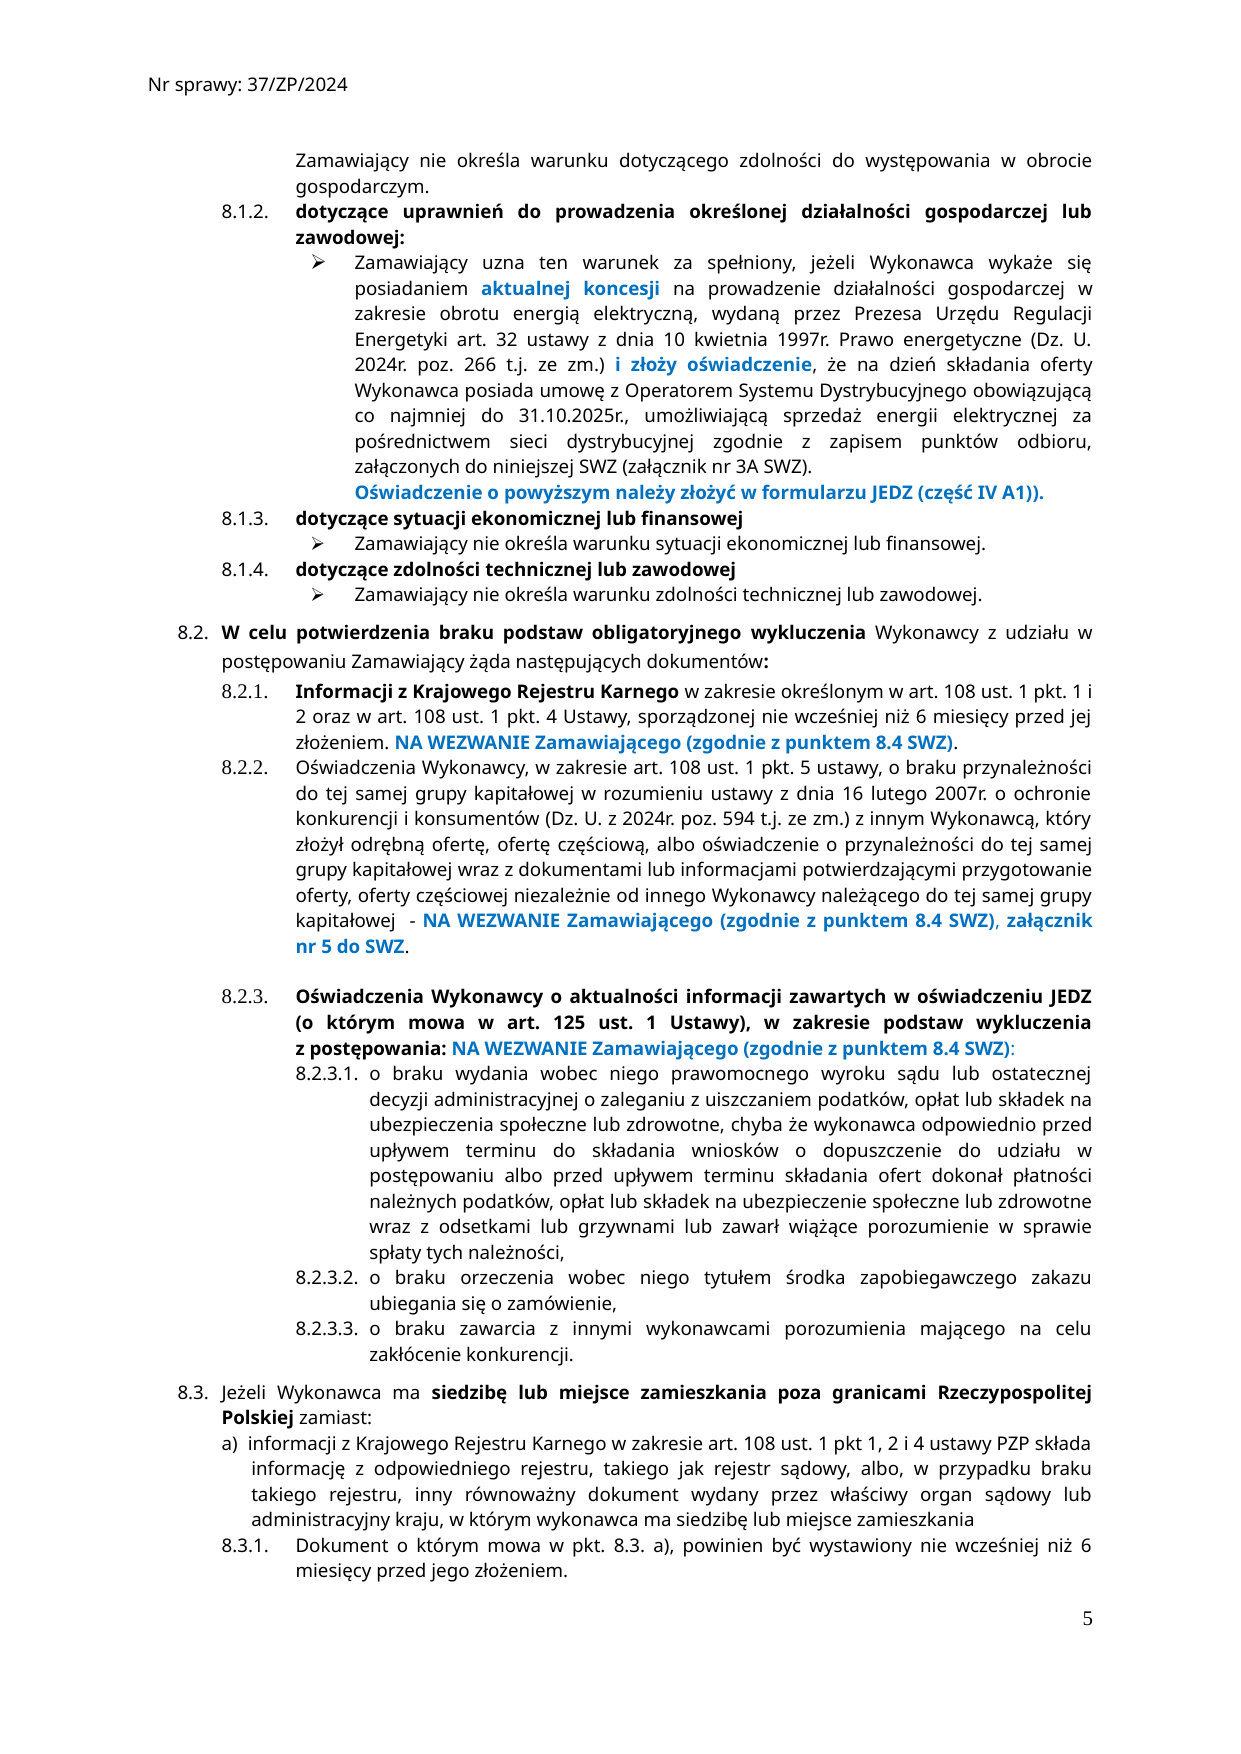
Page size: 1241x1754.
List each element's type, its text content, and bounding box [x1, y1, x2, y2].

list Oświadczenia Wykonawcy o aktualności informacji zawartych w oświadczeniu JEDZ (o którym mowa w art. 125 ust. 1 Ustawy), w zakresie podstaw wykluczenia z postępowania: NA WEZWANIE Zamawiającego (zgodnie z punktem 8.4 SWZ): [221, 984, 1093, 1060]
list Jeżeli Wykonawca ma siedzibę lub miejsce zamieszkania poza granicami Rzeczypospolitej Polskiej zamiast: [177, 1379, 1093, 1430]
text 8.1.2. dotyczące uprawnień do prowadzenia określonej działalności gospodarczej lub zawodowej: [221, 199, 1093, 250]
list Dokument o którym mowa w pkt. 8.3. a), powinien być wystawiony nie wcześniej niż 6 miesięcy przed jego złożeniem. [221, 1532, 1093, 1583]
list Oświadczenia Wykonawcy, w zakresie art. 108 ust. 1 pkt. 5 ustawy, o braku przynależności do tej samej grupy kapitałowej w rozumieniu ustawy z dnia 16 lutego 2007r. o ochronie konkurencji i konsumentów (Dz. U. z 2024r. poz. 594 t.j. ze zm.) z innym Wykonawcą, który złożył odrębną ofertę, ofertę częściową, albo oświadczenie o przynależności do tej samej grupy kapitałowej wraz z dokumentami lub informacjami potwierdzającymi przygotowanie oferty, oferty częściowej niezależnie od innego Wykonawcy należącego do tej samej grupy kapitałowej - NA WEZWANIE Zamawiającego (zgodnie z punktem 8.4 SWZ), załącznik nr 5 do SWZ. [221, 754, 1093, 959]
list a) informacji z Krajowego Rejestru Karnego w zakresie art. 108 ust. 1 pkt 1, 2 i 4 ustawy PZP składa informację z odpowiedniego rejestru, takiego jak rejestr sądowy, albo, w przypadku braku takiego rejestru, inny równoważny dokument wydany przez właściwy organ sądowy lub administracyjny kraju, w którym wykonawca ma siedzibę lub miejsce zamieszkania [221, 1430, 1093, 1532]
list Zamawiający nie określa warunku zdolności technicznej lub zawodowej. [310, 581, 1093, 607]
list Zamawiający uzna ten warunek za spełniony, jeżeli Wykonawca wykaże się posiadaniem aktualnej koncesji na prowadzenie działalności gospodarczej w zakresie obrotu energią elektryczną, wydaną przez Prezesa Urzędu Regulacji Energetyki art. 32 ustawy z dnia 10 kwietnia 1997r. Prawo energetyczne (Dz. U. 2024r. poz. 266 t.j. ze zm.) i złoży oświadczenie, że na dzień składania oferty Wykonawca posiada umowę z Operatorem Systemu Dystrybucyjnego obowiązującą co najmniej do 31.10.2025r., umożliwiającą sprzedaż energii elektrycznej za pośrednictwem sieci dystrybucyjnej zgodnie z zapisem punktów odbioru, załączonych do niniejszej SWZ (załącznik nr 3A SWZ). [310, 250, 1093, 479]
text 8.1.3. dotyczące sytuacji ekonomicznej lub finansowej [221, 505, 1093, 530]
list Informacji z Krajowego Rejestru Karnego w zakresie określonym w art. 108 ust. 1 pkt. 1 i 2 oraz w art. 108 ust. 1 pkt. 4 Ustawy, sporządzonej nie wcześniej niż 6 miesięcy przed jej złożeniem. NA WEZWANIE Zamawiającego (zgodnie z punktem 8.4 SWZ). [221, 678, 1093, 754]
list o braku zawarcia z innymi wykonawcami porozumienia mającego na celu zakłócenie konkurencji. [295, 1316, 1093, 1367]
list o braku wydania wobec niego prawomocnego wyroku sądu lub ostatecznej decyzji administracyjnej o zaleganiu z uiszczaniem podatków, opłat lub składek na ubezpieczenia społeczne lub zdrowotne, chyba że wykonawca odpowiednio przed upływem terminu do składania wniosków o dopuszczenie do udziału w postępowaniu albo przed upływem terminu składania ofert dokonał płatności należnych podatków, opłat lub składek na ubezpieczenie społeczne lub zdrowotne wraz z odsetkami lub grzywnami lub zawarł wiążące porozumienie w sprawie spłaty tych należności, [295, 1060, 1093, 1264]
text 8.1.4. dotyczące zdolności technicznej lub zawodowej [221, 556, 1093, 581]
list W celu potwierdzenia braku podstaw obligatoryjnego wykluczenia Wykonawcy z udziału w postępowaniu Zamawiający żąda następujących dokumentów: [177, 619, 1093, 674]
list Zamawiający nie określa warunku sytuacji ekonomicznej lub finansowej. [310, 530, 1093, 556]
list o braku orzeczenia wobec niego tytułem środka zapobiegawczego zakazu ubiegania się o zamówienie, [295, 1264, 1093, 1316]
text Zamawiający nie określa warunku dotyczącego zdolności do występowania w obrocie gospodarczym. [221, 148, 1093, 199]
text Oświadczenie o powyższym należy złożyć w formularzu JEDZ (część IV A1)). [354, 479, 1093, 505]
